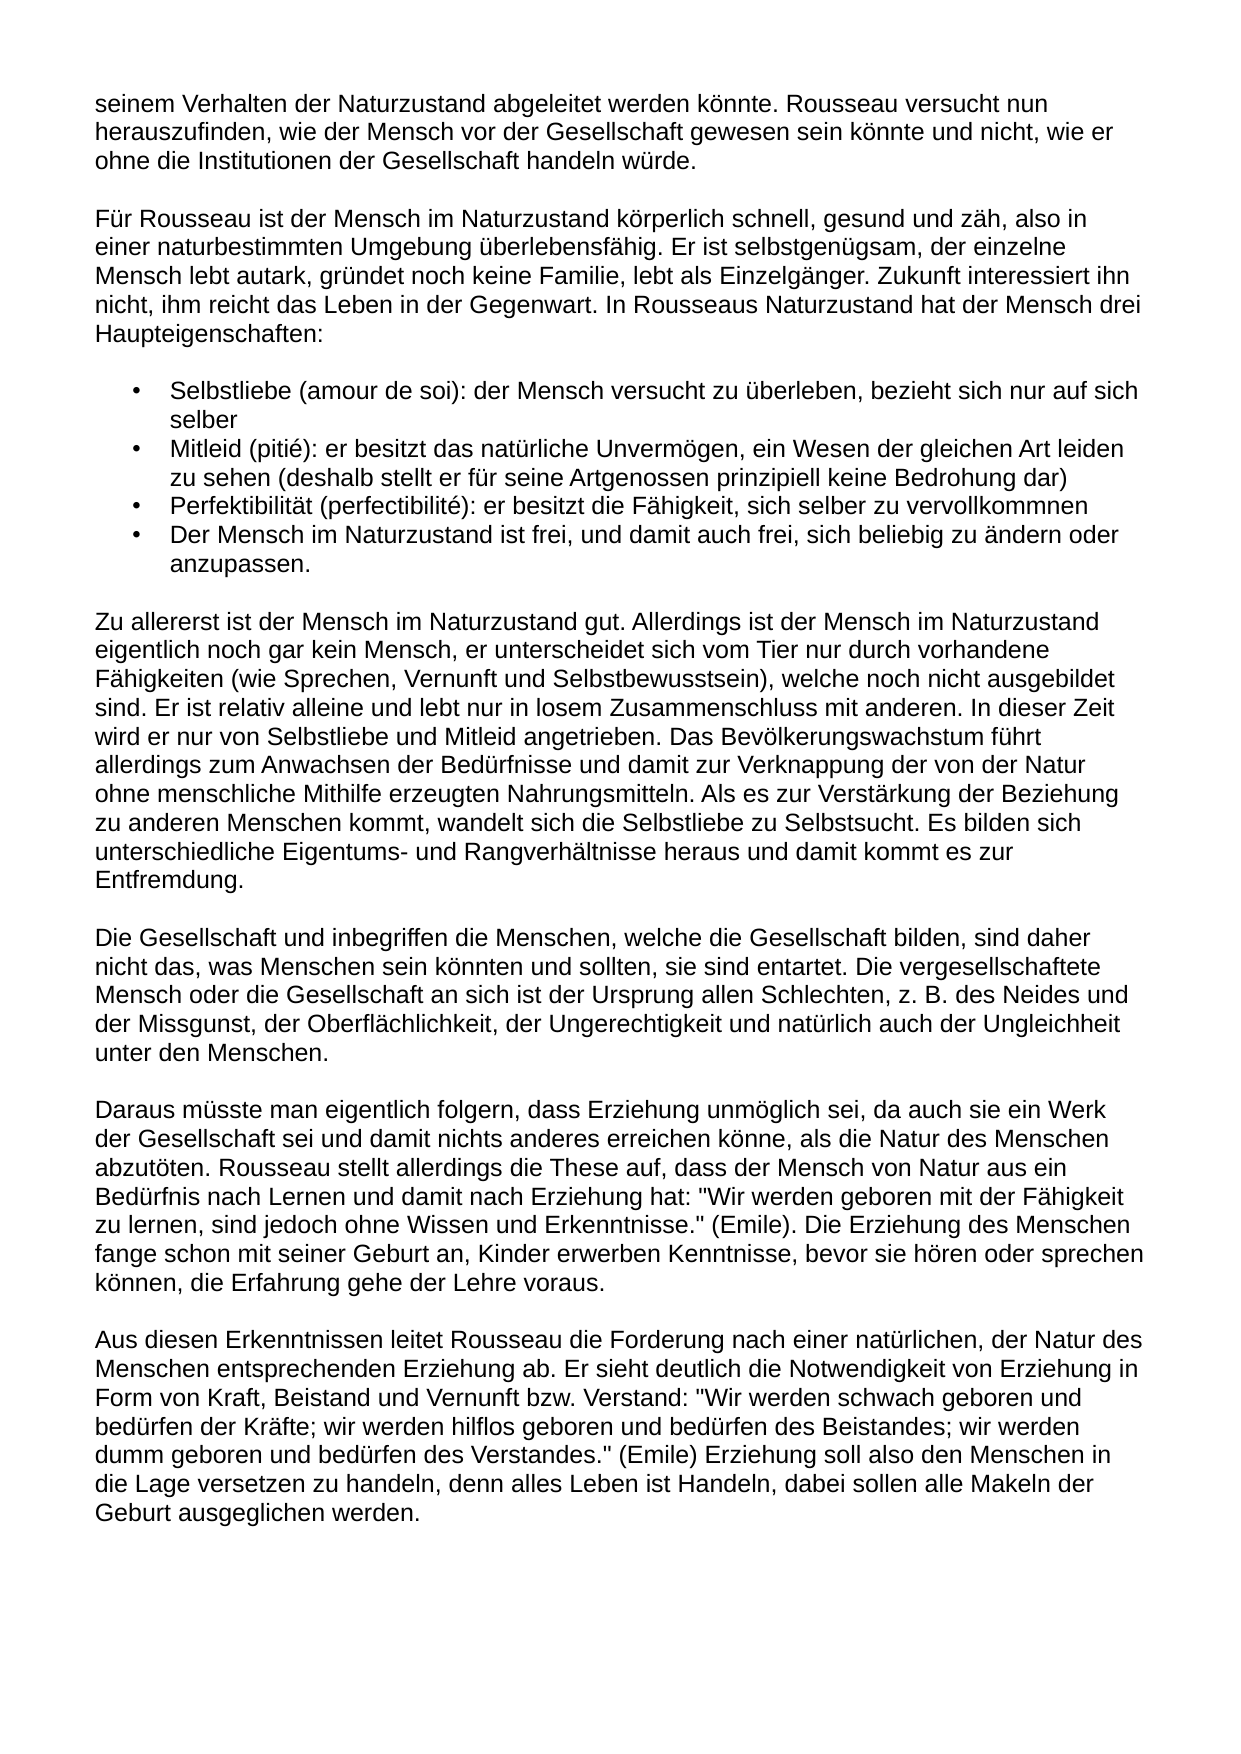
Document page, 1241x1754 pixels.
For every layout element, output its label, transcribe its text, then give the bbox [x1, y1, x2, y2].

text Die Gesellschaft und inbegriffen die Menschen, welche die Gesellschaft bilden, sind daher nicht das, was Menschen sein könnten und sollten, sie sind entartet. Die vergesellschaftete Mensch oder die Gesellschaft an sich ist der Ursprung allen Schlechten, z. B. des Neides und der Missgunst, der Oberflächlichkeit, der Ungerechtigkeit und natürlich auch der Ungleichheit unter den Menschen. [94, 923, 1146, 1066]
text Daraus müsste man eigentlich folgern, dass Erziehung unmöglich sei, da auch sie ein Werk der Gesellschaft sei und damit nichts anderes erreichen könne, als die Natur des Menschen abzutöten. Rousseau stellt allerdings die These auf, dass der Mensch von Natur aus ein Bedürfnis nach Lernen und damit nach Erziehung hat: "Wir werden geboren mit der Fähigkeit zu lernen, sind jedoch ohne Wissen und Erkenntnisse." (Emile). Die Erziehung des Menschen fange schon mit seiner Geburt an, Kinder erwerben Kenntnisse, bevor sie hören oder sprechen können, die Erfahrung gehe der Lehre voraus. [94, 1095, 1146, 1296]
list Der Mensch im Naturzustand ist frei, und damit auch frei, sich beliebig zu ändern oder anzupassen. [132, 520, 1146, 578]
list Perfektibilität (perfectibilité): er besitzt die Fähigkeit, sich selber zu vervollkommnen [132, 491, 1146, 520]
text seinem Verhalten der Naturzustand abgeleitet werden könnte. Rousseau versucht nun herauszufinden, wie der Mensch vor der Gesellschaft gewesen sein könnte und nicht, wie er ohne die Institutionen der Gesellschaft handeln würde. [94, 88, 1146, 175]
list Selbstliebe (amour de soi): der Mensch versucht zu überleben, bezieht sich nur auf sich selber [132, 376, 1146, 434]
text Zu allererst ist der Mensch im Naturzustand gut. Allerdings ist der Mensch im Naturzustand eigentlich noch gar kein Mensch, er unterscheidet sich vom Tier nur durch vorhandene Fähigkeiten (wie Sprechen, Vernunft und Selbstbewusstsein), welche noch nicht ausgebildet sind. Er ist relativ alleine und lebt nur in losem Zusammenschluss mit anderen. In dieser Zeit wird er nur von Selbstliebe und Mitleid angetrieben. Das Bevölkerungswachstum führt allerdings zum Anwachsen der Bedürfnisse und damit zur Verknappung der von der Natur ohne menschliche Mithilfe erzeugten Nahrungsmitteln. Als es zur Verstärkung der Beziehung zu anderen Menschen kommt, wandelt sich die Selbstliebe zu Selbstsucht. Es bilden sich unterschiedliche Eigentums- und Rangverhältnisse heraus und damit kommt es zur Entfremdung. [94, 606, 1146, 894]
text Für Rousseau ist der Mensch im Naturzustand körperlich schnell, gesund und zäh, also in einer naturbestimmten Umgebung überlebensfähig. Er ist selbstgenügsam, der einzelne Mensch lebt autark, gründet noch keine Familie, lebt als Einzelgänger. Zukunft interessiert ihn nicht, ihm reicht das Leben in der Gegenwart. In Rousseaus Naturzustand hat der Mensch drei Haupteigenschaften: [94, 203, 1146, 347]
text Aus diesen Erkenntnissen leitet Rousseau die Forderung nach einer natürlichen, der Natur des Menschen entsprechenden Erziehung ab. Er sieht deutlich die Notwendigkeit von Erziehung in Form von Kraft, Beistand und Vernunft bzw. Verstand: "Wir werden schwach geboren und bedürfen der Kräfte; wir werden hilflos geboren und bedürfen des Beistandes; wir werden dumm geboren und bedürfen des Verstandes." (Emile) Erziehung soll also den Menschen in die Lage versetzen zu handeln, denn alles Leben ist Handeln, dabei sollen alle Makeln der Geburt ausgeglichen werden. [94, 1325, 1146, 1526]
list Mitleid (pitié): er besitzt das natürliche Unvermögen, ein Wesen der gleichen Art leiden zu sehen (deshalb stellt er für seine Artgenossen prinzipiell keine Bedrohung dar) [132, 434, 1146, 491]
